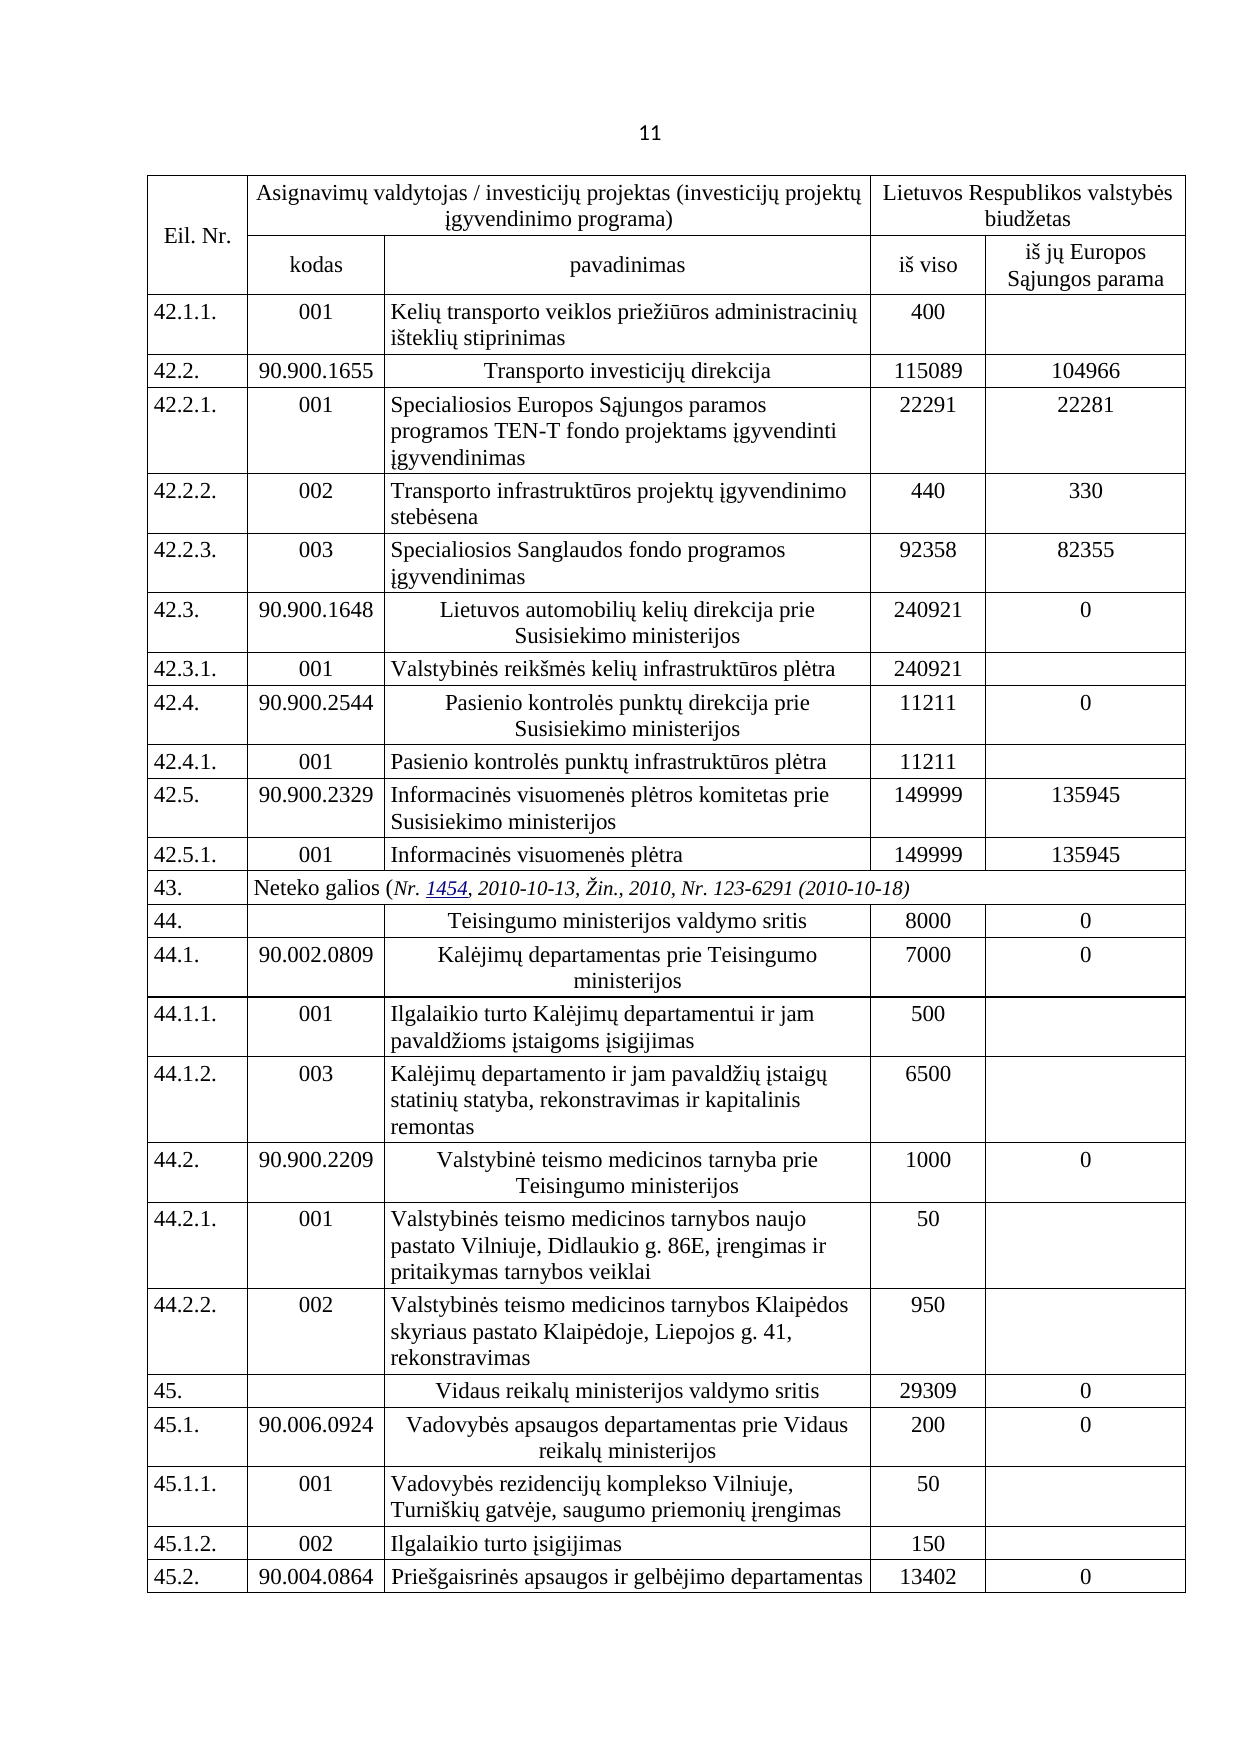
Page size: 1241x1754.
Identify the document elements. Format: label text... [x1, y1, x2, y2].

table_cell 90.004.0864 [248, 1560, 384, 1592]
table_cell 42.1.1. [148, 295, 247, 354]
table_cell Vadovybės rezidencijų komplekso Vilniuje, Turniškių gatvėje, saugumo priemonių įrengimas [385, 1467, 870, 1526]
table_cell iš viso [871, 236, 985, 294]
table_cell 500 [871, 998, 985, 1056]
table_cell [248, 1375, 384, 1407]
table_cell 0 [986, 905, 1185, 937]
table_cell 44.2.1. [148, 1203, 247, 1287]
table_cell Priešgaisrinės apsaugos ir gelbėjimo departamentas [385, 1560, 870, 1592]
table_cell 002 [248, 1527, 384, 1559]
table_cell 0 [986, 1560, 1185, 1592]
table_cell [248, 905, 384, 937]
table_cell 45. [148, 1375, 247, 1407]
table_cell 22291 [871, 388, 985, 473]
table_cell 001 [248, 295, 384, 354]
table_cell kodas [248, 236, 384, 294]
table_cell 90.900.1655 [248, 355, 384, 387]
table_cell Pasienio kontrolės punktų direkcija prie Susisiekimo ministerijos [385, 686, 870, 744]
table_cell 8000 [871, 905, 985, 937]
table_cell 001 [248, 653, 384, 685]
table_cell 90.002.0809 [248, 938, 384, 996]
table_cell Kalėjimų departamentas prie Teisingumo ministerijos [385, 938, 870, 996]
table_cell 0 [986, 1375, 1185, 1407]
table_cell Ilgalaikio turto Kalėjimų departamentui ir jam pavaldžioms įstaigoms įsigijimas [385, 998, 870, 1056]
table_cell 90.900.2329 [248, 779, 384, 837]
table_cell 42.4.1. [148, 745, 247, 778]
table_cell 003 [248, 534, 384, 592]
table_cell 42.2.2. [148, 474, 247, 532]
table_cell 002 [248, 474, 384, 532]
table_cell 42.5. [148, 779, 247, 837]
table_cell 42.2.3. [148, 534, 247, 592]
table_cell 001 [248, 1467, 384, 1526]
table_cell 44.1.1. [148, 998, 247, 1056]
table_cell 11211 [871, 686, 985, 744]
table_cell 45.1.1. [148, 1467, 247, 1526]
table_cell Kalėjimų departamento ir jam pavaldžių įstaigų statinių statyba, rekonstravimas ir kapitalinis remontas [385, 1057, 870, 1142]
table_cell [986, 295, 1185, 354]
table_cell Specialiosios Europos Sąjungos paramos programos TEN-T fondo projektams įgyvendinti įgyvendinimas [385, 388, 870, 473]
table_cell 001 [248, 745, 384, 778]
table_cell 42.3. [148, 593, 247, 652]
table_cell 44.1. [148, 938, 247, 996]
table_cell 42.2. [148, 355, 247, 387]
table_cell 240921 [871, 593, 985, 652]
table_cell 42.5.1. [148, 838, 247, 870]
table_cell 90.900.1648 [248, 593, 384, 652]
table_cell Transporto investicijų direkcija [385, 355, 870, 387]
table_cell Vidaus reikalų ministerijos valdymo sritis [385, 1375, 870, 1407]
table_cell pavadinimas [385, 236, 870, 294]
table_cell 0 [986, 1408, 1185, 1466]
table_header Eil. Nr. [148, 176, 247, 294]
table_header Lietuvos Respublikos valstybės biudžetas [871, 176, 1185, 234]
table_cell 240921 [871, 653, 985, 685]
table_cell 200 [871, 1408, 985, 1466]
table_cell [986, 653, 1185, 685]
table_cell 135945 [986, 779, 1185, 837]
table_cell Ilgalaikio turto įsigijimas [385, 1527, 870, 1559]
table_cell Specialiosios Sanglaudos fondo programos įgyvendinimas [385, 534, 870, 592]
table_cell 0 [986, 938, 1185, 996]
table_cell 90.006.0924 [248, 1408, 384, 1466]
table_cell [986, 1527, 1185, 1559]
table_cell 950 [871, 1289, 985, 1373]
table_cell 44.2. [148, 1143, 247, 1202]
table_cell 150 [871, 1527, 985, 1559]
table_cell 50 [871, 1203, 985, 1287]
table_cell iš jų Europos Sąjungos parama [986, 236, 1185, 294]
table_cell 0 [986, 593, 1185, 652]
table_cell Informacinės visuomenės plėtros komitetas prie Susisiekimo ministerijos [385, 779, 870, 837]
table_cell 90.900.2544 [248, 686, 384, 744]
table_cell 82355 [986, 534, 1185, 592]
table_cell Vadovybės apsaugos departamentas prie Vidaus reikalų ministerijos [385, 1408, 870, 1466]
table_cell 135945 [986, 838, 1185, 870]
table_cell 0 [986, 1143, 1185, 1202]
table_cell Teisingumo ministerijos valdymo sritis [385, 905, 870, 937]
table_cell 92358 [871, 534, 985, 592]
table_cell [986, 998, 1185, 1056]
table_cell 001 [248, 998, 384, 1056]
table_cell [986, 1203, 1185, 1287]
table_cell 6500 [871, 1057, 985, 1142]
table_cell [986, 1289, 1185, 1373]
table_cell 115089 [871, 355, 985, 387]
table_cell Pasienio kontrolės punktų infrastruktūros plėtra [385, 745, 870, 778]
table_cell 42.4. [148, 686, 247, 744]
table_cell 149999 [871, 838, 985, 870]
table_cell 104966 [986, 355, 1185, 387]
table_cell 44.1.2. [148, 1057, 247, 1142]
table_header Asignavimų valdytojas / investicijų projektas (investicijų projektų įgyvendinimo programa) [248, 176, 870, 234]
table_cell 42.3.1. [148, 653, 247, 685]
table_cell 45.1.2. [148, 1527, 247, 1559]
table_cell [986, 1467, 1185, 1526]
table_cell 400 [871, 295, 985, 354]
table_cell 7000 [871, 938, 985, 996]
table_cell 001 [248, 838, 384, 870]
table_cell 440 [871, 474, 985, 532]
table_cell [986, 1057, 1185, 1142]
table_cell 330 [986, 474, 1185, 532]
table_cell Transporto infrastruktūros projektų įgyvendinimo stebėsena [385, 474, 870, 532]
table_cell Neteko galios (Nr. 1454, 2010-10-13, Žin., 2010, Nr. 123-6291 (2010-10-18) [248, 871, 1185, 904]
table_cell Informacinės visuomenės plėtra [385, 838, 870, 870]
table_cell Valstybinės reikšmės kelių infrastruktūros plėtra [385, 653, 870, 685]
table_cell 002 [248, 1289, 384, 1373]
table_cell 45.1. [148, 1408, 247, 1466]
table_cell Lietuvos automobilių kelių direkcija prie Susisiekimo ministerijos [385, 593, 870, 652]
table_cell 22281 [986, 388, 1185, 473]
table_cell 149999 [871, 779, 985, 837]
table_cell 0 [986, 686, 1185, 744]
table_cell 90.900.2209 [248, 1143, 384, 1202]
table_cell 43. [148, 871, 247, 904]
table_cell 45.2. [148, 1560, 247, 1592]
table_cell 50 [871, 1467, 985, 1526]
table_cell Valstybinė teismo medicinos tarnyba prie Teisingumo ministerijos [385, 1143, 870, 1202]
table_cell 11211 [871, 745, 985, 778]
table_cell Kelių transporto veiklos priežiūros administracinių išteklių stiprinimas [385, 295, 870, 354]
table_cell 1000 [871, 1143, 985, 1202]
table_cell 44.2.2. [148, 1289, 247, 1373]
table_cell 13402 [871, 1560, 985, 1592]
table_cell 29309 [871, 1375, 985, 1407]
table_cell 42.2.1. [148, 388, 247, 473]
table_cell Valstybinės teismo medicinos tarnybos naujo pastato Vilniuje, Didlaukio g. 86E, įrengimas ir pritaikymas tarnybos veiklai [385, 1203, 870, 1287]
table_cell 001 [248, 1203, 384, 1287]
table_cell 001 [248, 388, 384, 473]
table_cell Valstybinės teismo medicinos tarnybos Klaipėdos skyriaus pastato Klaipėdoje, Liepojos g. 41, rekonstravimas [385, 1289, 870, 1373]
table_cell 44. [148, 905, 247, 937]
table_cell 003 [248, 1057, 384, 1142]
table_cell [986, 745, 1185, 778]
